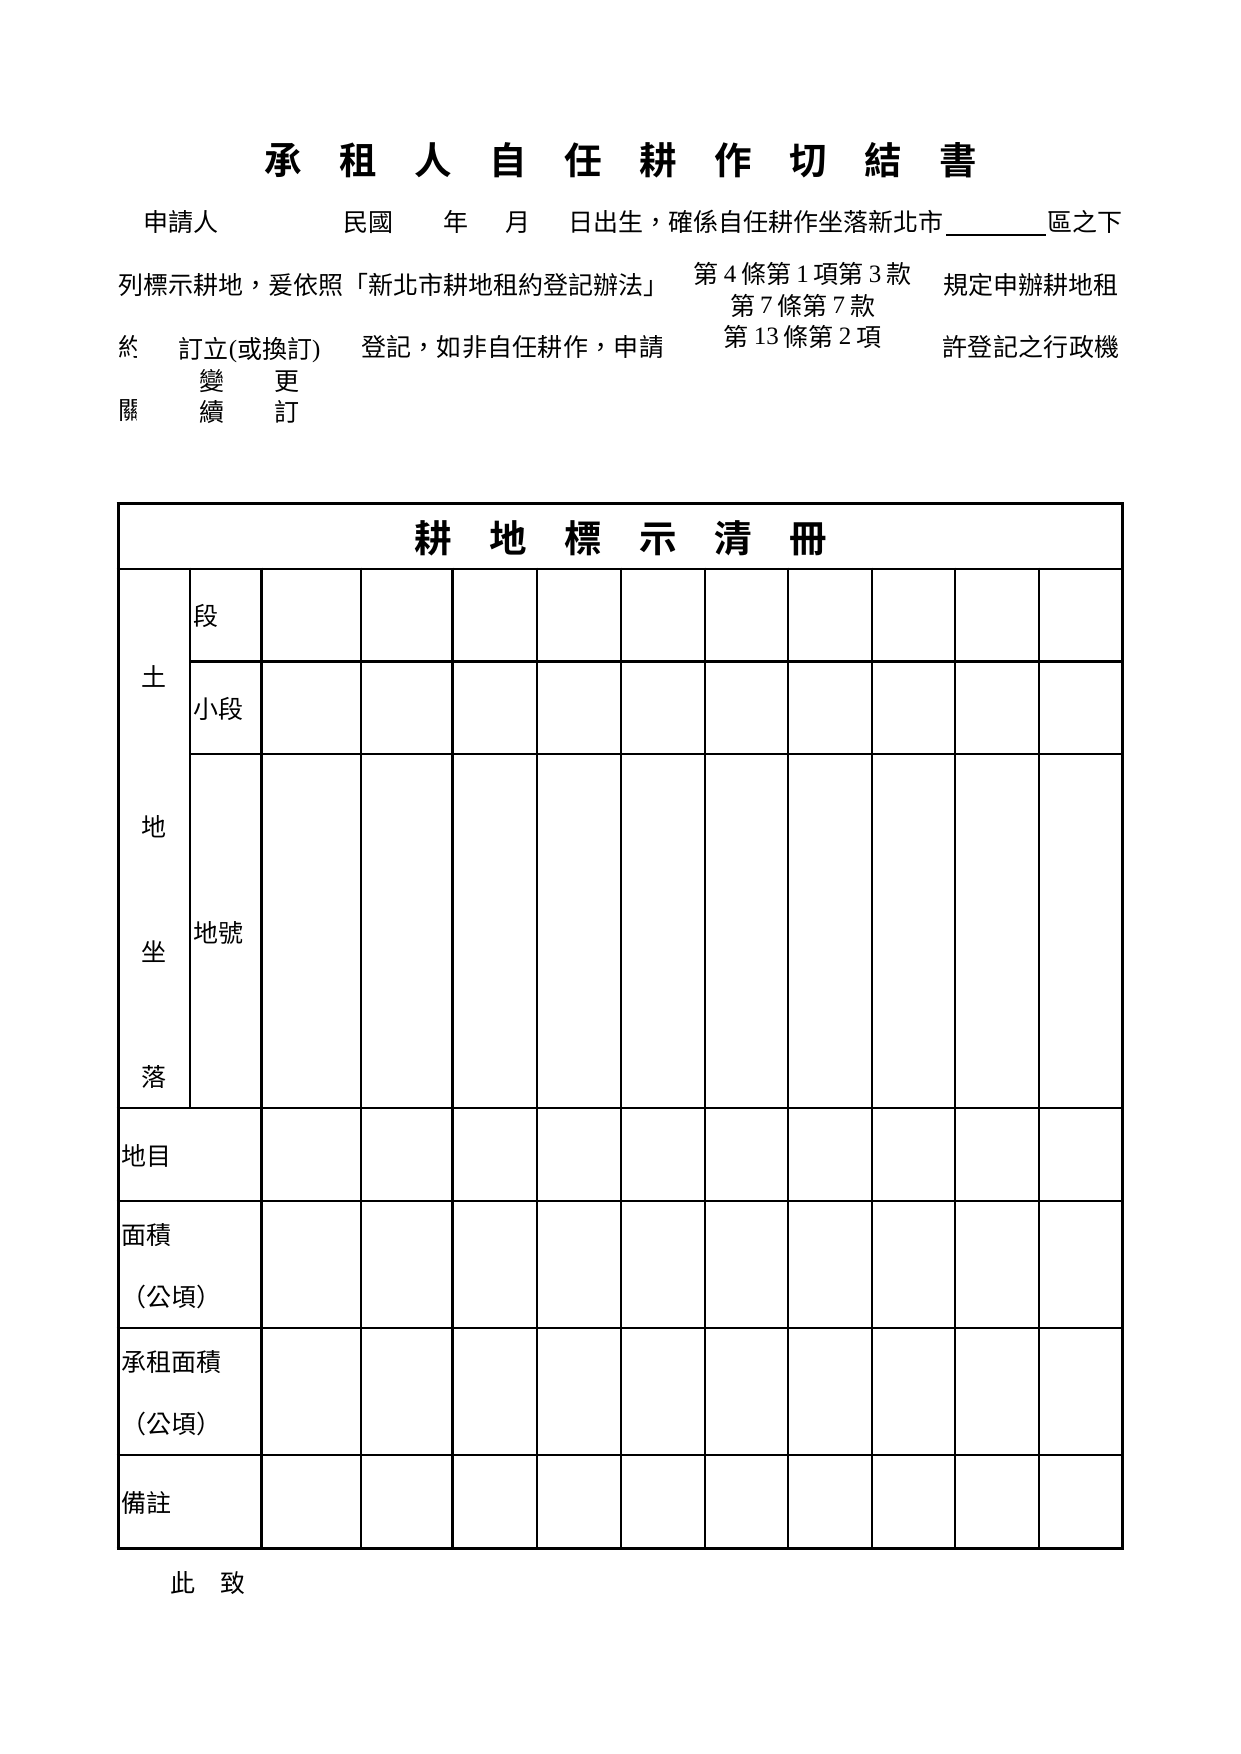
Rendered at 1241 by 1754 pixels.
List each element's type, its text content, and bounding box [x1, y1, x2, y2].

text 第13條第2項 [677, 320, 928, 351]
table_cell [454, 1329, 536, 1454]
table_cell [706, 663, 787, 753]
table_cell [622, 755, 704, 1107]
table_cell [454, 1456, 536, 1547]
table_cell 備註 [120, 1456, 260, 1547]
table_cell [622, 570, 704, 660]
table_cell 土 地 坐 落 [120, 570, 189, 1107]
text 變 更 [152, 364, 347, 395]
text 第7條第7款 [677, 289, 928, 320]
table_cell [362, 755, 451, 1107]
table_cell [622, 1456, 704, 1547]
table_cell [362, 663, 451, 753]
table_cell [622, 1329, 704, 1454]
table_cell [362, 570, 451, 660]
table_cell [362, 1329, 451, 1454]
table_cell 地號 [191, 755, 260, 1107]
table_cell [263, 1109, 360, 1200]
table_cell [873, 1109, 954, 1200]
table_cell [1040, 755, 1121, 1107]
table_cell 面積 （公頃） [120, 1202, 260, 1327]
table_cell [789, 1109, 871, 1200]
table_cell [263, 663, 360, 753]
table_cell [706, 1202, 787, 1327]
text 此 致 [118, 1550, 1122, 1613]
table_cell [538, 570, 620, 660]
table_cell [538, 755, 620, 1107]
text 承 租 人 自 任 耕 作 切 結 書 [118, 127, 1122, 189]
table_cell [454, 755, 536, 1107]
table_cell [873, 1202, 954, 1327]
table_cell [1040, 570, 1121, 660]
table_cell [263, 1202, 360, 1327]
table_cell [538, 1329, 620, 1454]
table_cell [1040, 1456, 1121, 1547]
table_cell [789, 755, 871, 1107]
table_cell [454, 1109, 536, 1200]
table_cell [873, 755, 954, 1107]
table_cell [873, 570, 954, 660]
table_cell [873, 1329, 954, 1454]
text 續 訂 [152, 395, 347, 426]
table_cell [362, 1202, 451, 1327]
table_cell [362, 1456, 451, 1547]
table_cell 承租面積 （公頃） [120, 1329, 260, 1454]
table_cell [789, 1202, 871, 1327]
table_cell [538, 663, 620, 753]
table_cell [622, 663, 704, 753]
table_cell 地目 [120, 1109, 260, 1200]
table_cell [1040, 1202, 1121, 1327]
table_cell [956, 570, 1038, 660]
table_cell 段 [191, 570, 260, 660]
table_cell [538, 1456, 620, 1547]
table_cell [873, 1456, 954, 1547]
table_cell [454, 1202, 536, 1327]
table_cell [706, 570, 787, 660]
table_cell [263, 755, 360, 1107]
table_cell [538, 1109, 620, 1200]
table_cell [956, 755, 1038, 1107]
table_cell [622, 1109, 704, 1200]
table_cell [622, 1202, 704, 1327]
table_cell [956, 1456, 1038, 1547]
table_cell [1040, 1329, 1121, 1454]
table_header 耕 地 標 示 清 冊 [120, 505, 1121, 568]
table_cell [263, 1456, 360, 1547]
table_cell [956, 1202, 1038, 1327]
table_cell [956, 1329, 1038, 1454]
table_cell [454, 570, 536, 660]
table_cell [362, 1109, 451, 1200]
table_cell [956, 1109, 1038, 1200]
table_cell [538, 1202, 620, 1327]
table_cell [873, 663, 954, 753]
table_cell [706, 755, 787, 1107]
table_cell [1040, 1109, 1121, 1200]
table_cell [706, 1109, 787, 1200]
text 申請人 民國 年 月 日出生，確係自任耕作坐落新北市 區之下列標示耕地，爰依照「新北市耕地租約登記辦法」 規定申辦耕地租約 登記，如非自任耕作，申請人願負法律責任，概與准許登記之行政機關無涉，特此具結。 [118, 189, 1122, 439]
table_cell [956, 663, 1038, 753]
table_cell [789, 1456, 871, 1547]
text 第4條第1項第3款 [677, 257, 928, 289]
table_cell [706, 1329, 787, 1454]
table_cell [454, 663, 536, 753]
table_cell [1040, 663, 1121, 753]
table_cell 小段 [191, 663, 260, 753]
table_cell [789, 1329, 871, 1454]
table_cell [789, 663, 871, 753]
text 訂立(或換訂) [152, 332, 347, 364]
table_cell [263, 570, 360, 660]
table_cell [263, 1329, 360, 1454]
table_cell [706, 1456, 787, 1547]
table_cell [789, 570, 871, 660]
